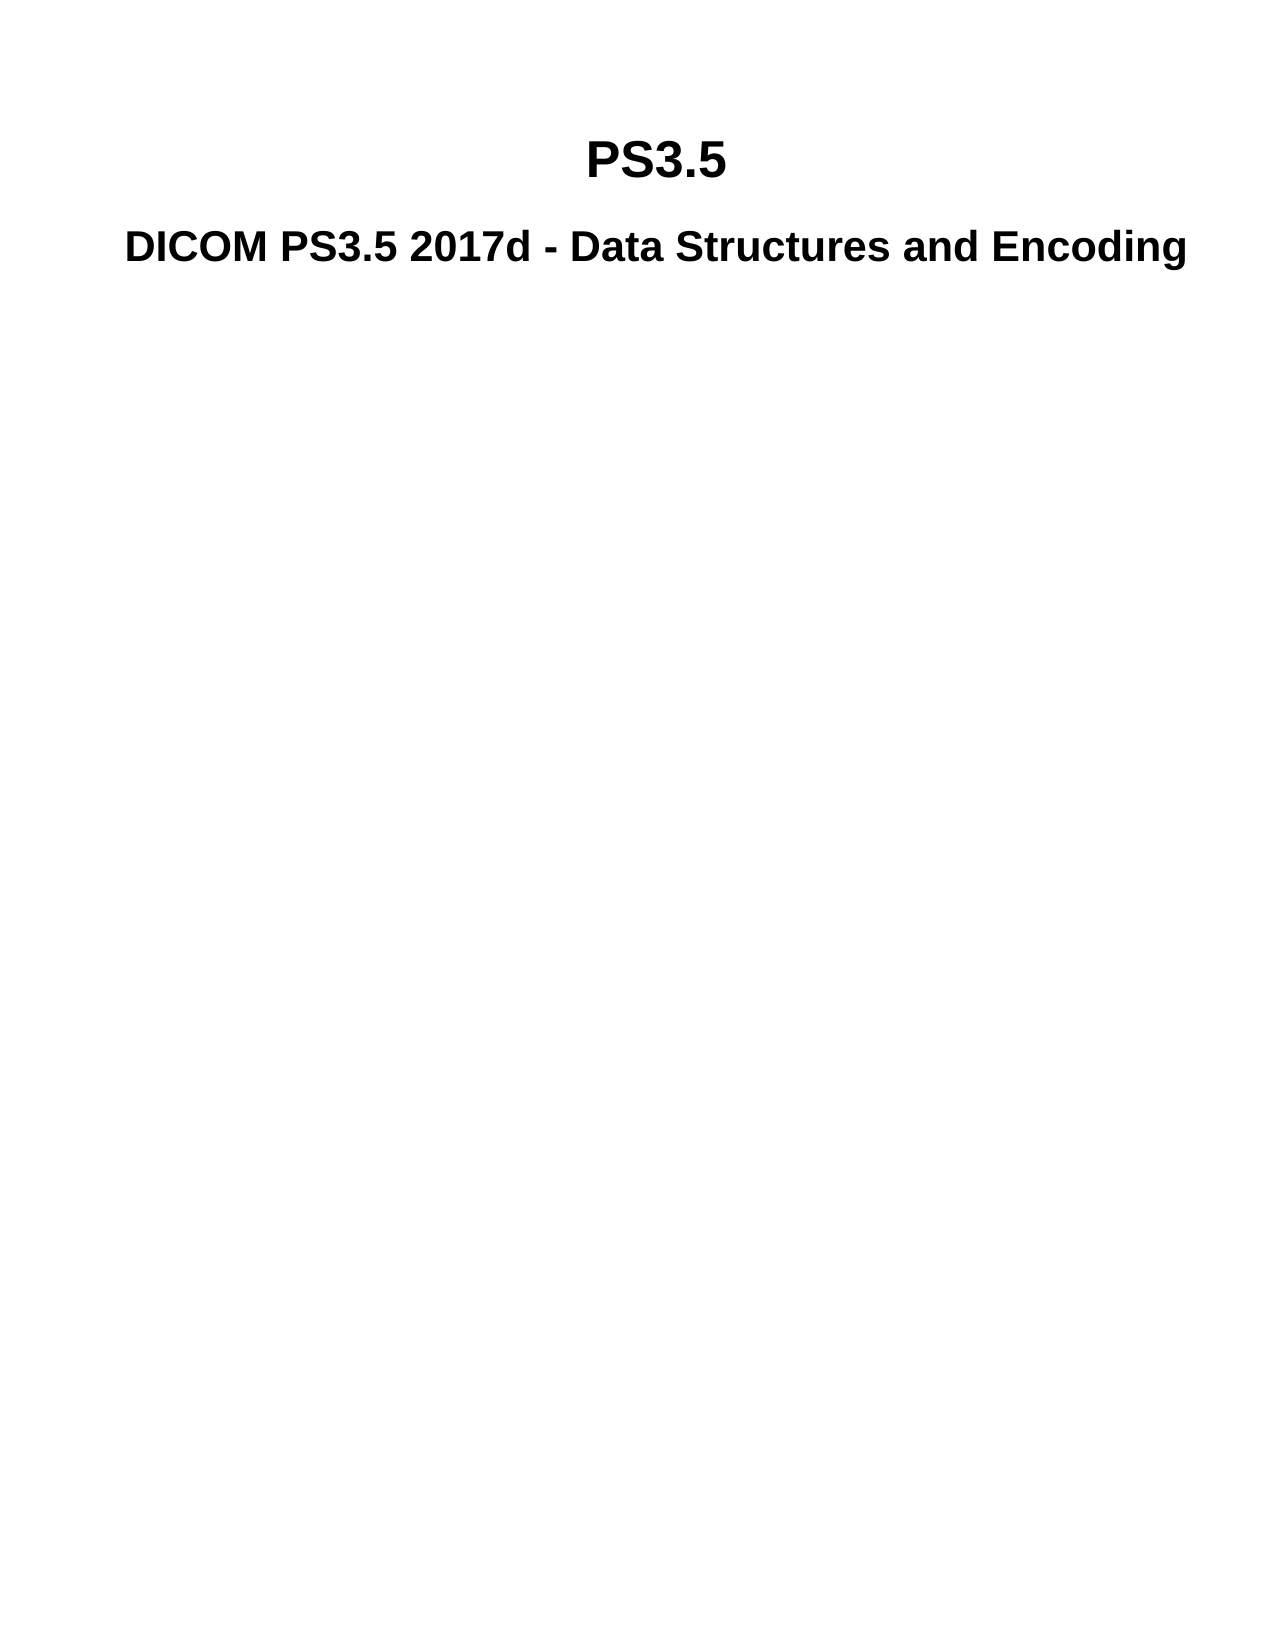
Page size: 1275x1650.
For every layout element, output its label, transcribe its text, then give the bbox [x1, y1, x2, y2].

text PS3.5 [112, 129, 1200, 188]
text DICOM PS3.5 2017d - Data Structures and Encoding [112, 221, 1200, 271]
